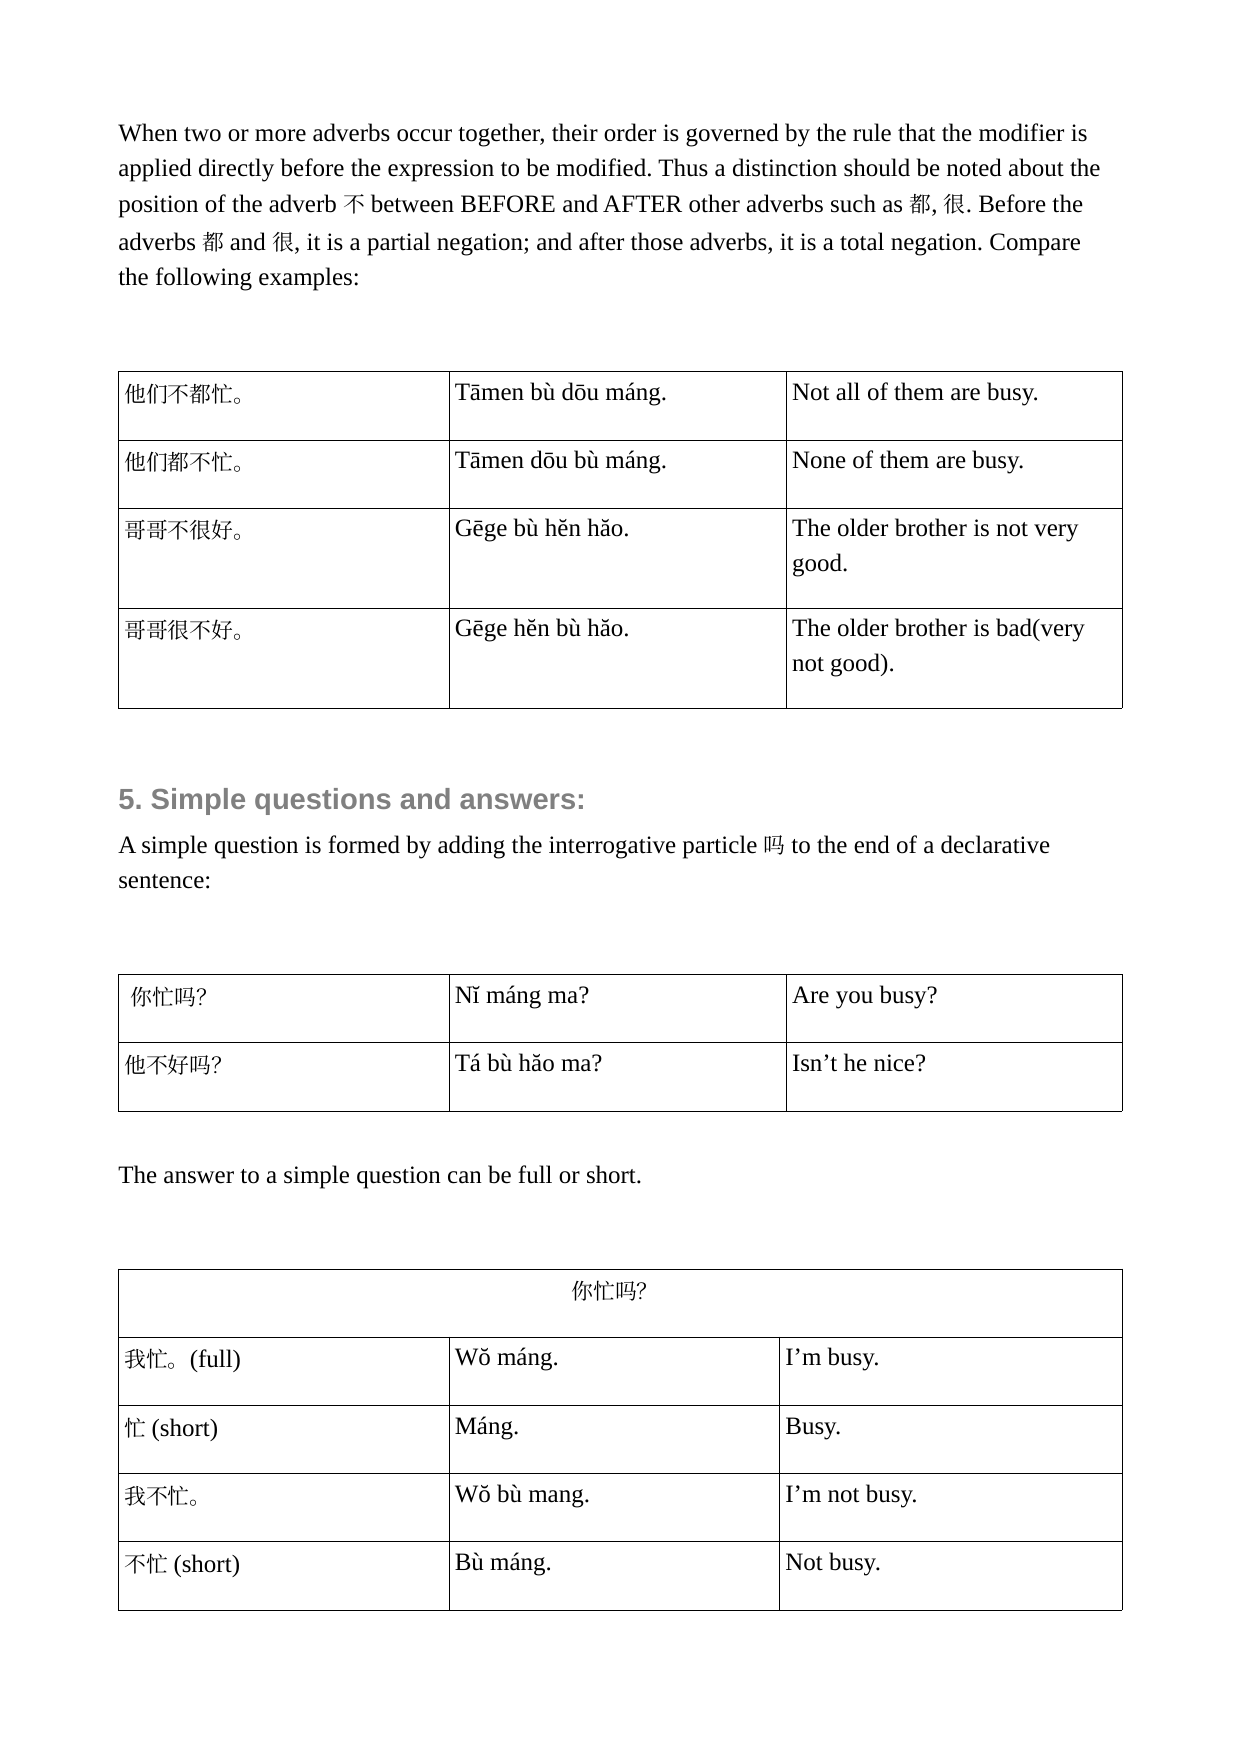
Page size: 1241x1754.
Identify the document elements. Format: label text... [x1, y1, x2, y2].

table_cell Tāmen dōu bù máng. [450, 441, 786, 508]
table_header 你忙吗？ [119, 1270, 1122, 1337]
table_header 他们不都忙。 [119, 372, 449, 439]
table_header Nĭ máng ma? [450, 975, 786, 1042]
table_cell Wŏ bù mang. [450, 1474, 779, 1541]
table_cell Busy. [780, 1406, 1122, 1473]
table_header Are you busy? [787, 975, 1122, 1042]
table_cell Tá bù hăo ma? [450, 1043, 786, 1111]
text When two or more adverbs occur together, their order is governed by the rule that the modifier is applied directly before the expression to be modified. Thus a distinction should be noted about the position of the adverb 不 between BEFORE and AFTER other adverbs such as 都, 很. Before the adverbs 都 and 很, it is a partial negation; and after those adverbs, it is a total negation. Compare the following examples: [118, 118, 1111, 291]
table_header Tāmen bù dōu máng. [450, 372, 786, 439]
table_cell 哥哥很不好。 [119, 609, 449, 708]
table_cell Máng. [450, 1406, 779, 1473]
table_cell 忙 (short) [119, 1406, 449, 1473]
table_header 你忙吗？ [119, 975, 449, 1042]
table_cell 他们都不忙。 [119, 441, 449, 508]
table_cell Gēge bù hĕn hăo. [450, 509, 786, 608]
text A simple question is formed by adding the interrogative particle 吗 to the end of a declarative sentence: [118, 828, 1111, 894]
table_cell 他不好吗？ [119, 1043, 449, 1111]
table_cell The older brother is not very good. [787, 509, 1122, 608]
table_cell Not busy. [780, 1542, 1122, 1609]
subtitle 5. Simple questions and answers: [118, 782, 1122, 816]
table_cell Gēge hĕn bù hăo. [450, 609, 786, 708]
table_cell 哥哥不很好。 [119, 509, 449, 608]
table_cell Bù máng. [450, 1542, 779, 1609]
table_cell I’m not busy. [780, 1474, 1122, 1541]
table_header Not all of them are busy. [787, 372, 1122, 439]
table_cell Wŏ máng. [450, 1338, 779, 1405]
table_cell The older brother is bad(very not good). [787, 609, 1122, 708]
table_cell I’m busy. [780, 1338, 1122, 1405]
text The answer to a simple question can be full or short. [118, 1160, 1111, 1188]
table_cell 我忙。(full) [119, 1338, 449, 1405]
table_cell 不忙 (short) [119, 1542, 449, 1609]
table_cell 我不忙。 [119, 1474, 449, 1541]
table_cell Isn’t he nice? [787, 1043, 1122, 1111]
table_cell None of them are busy. [787, 441, 1122, 508]
